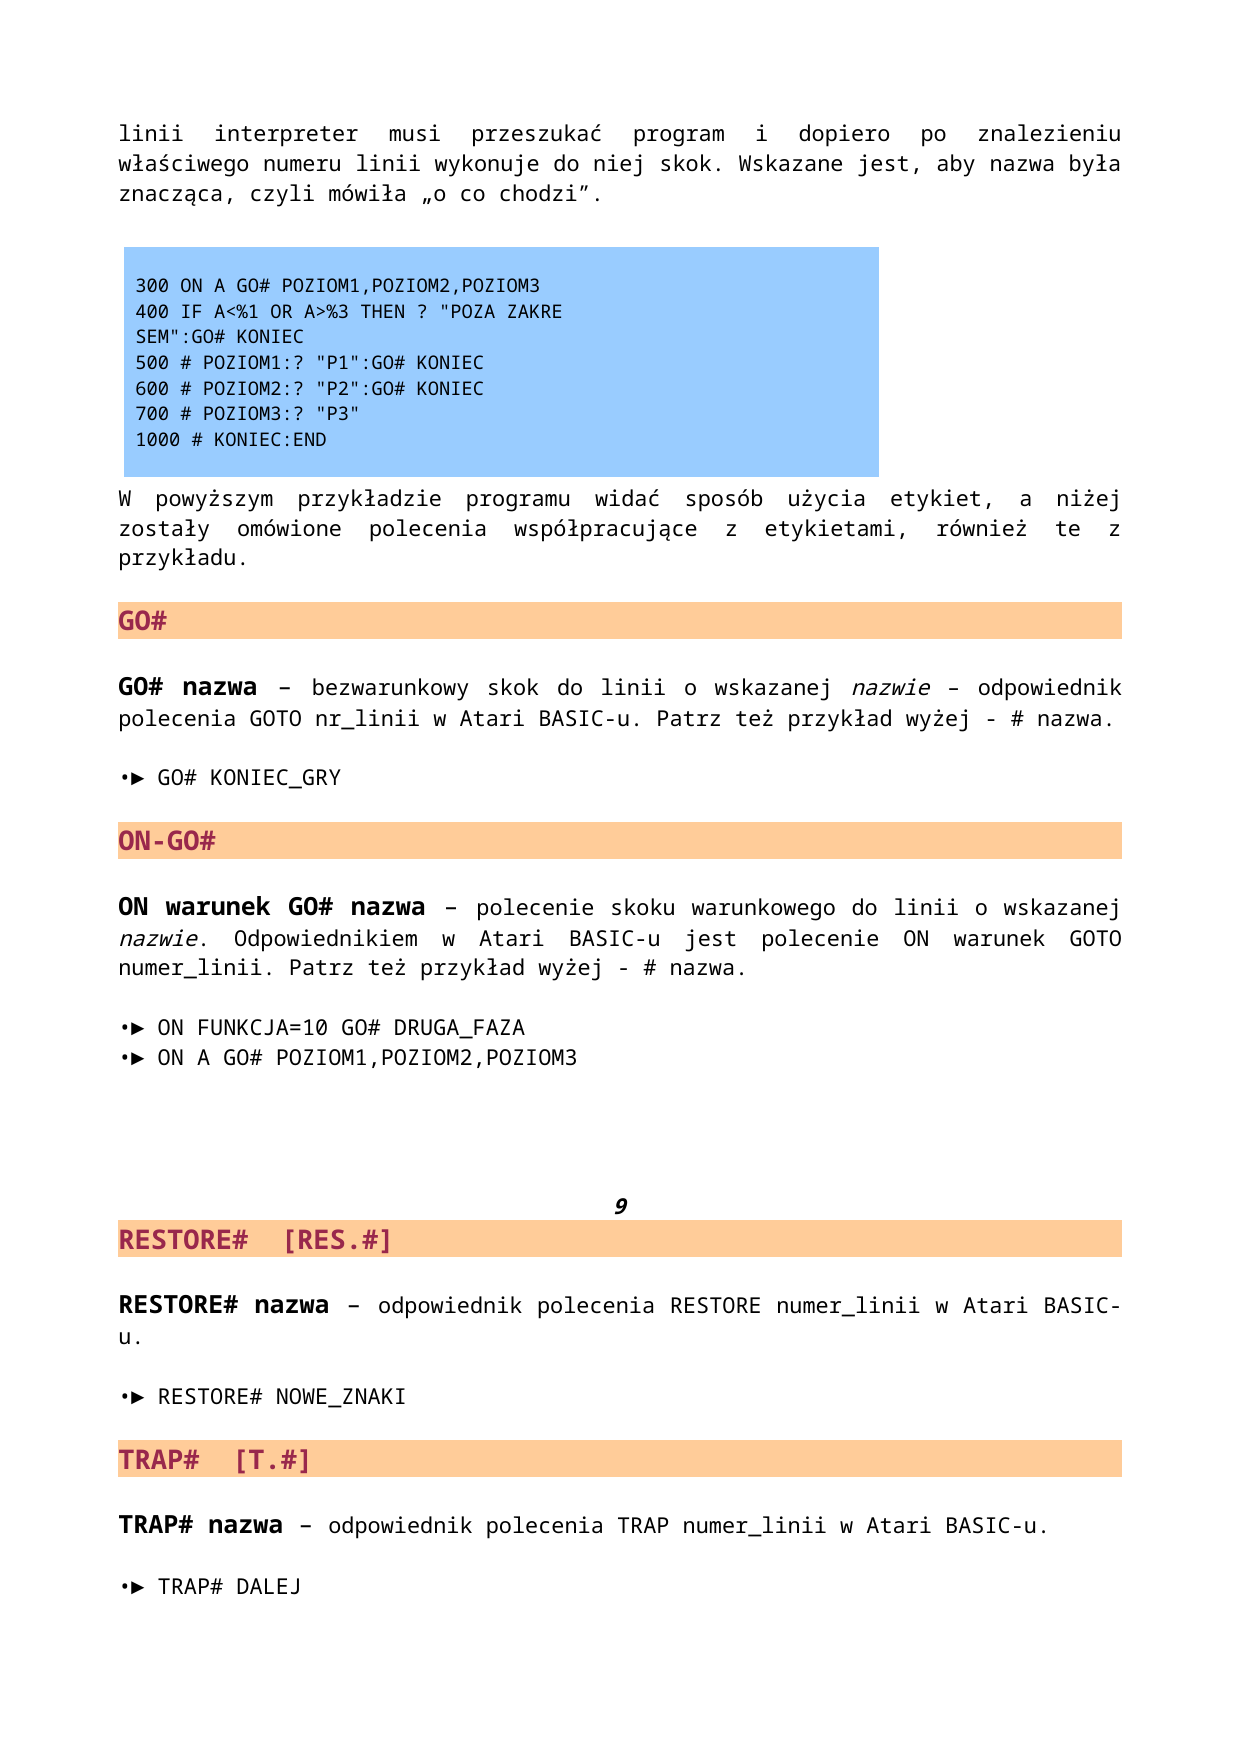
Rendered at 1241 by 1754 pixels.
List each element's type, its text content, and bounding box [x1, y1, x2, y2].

text •► GO# KONIEC_GRY [118, 762, 1122, 792]
text •► RESTORE# NOWE_ZNAKI [118, 1381, 1122, 1411]
text RESTORE# [RES.#] [118, 1220, 1122, 1257]
text TRAP# nazwa – odpowiednik polecenia TRAP numer_linii w Atari BASIC-u. [118, 1507, 1122, 1541]
text GO# nazwa – bezwarunkowy skok do linii o wskazanej nazwie – odpowiednik polecenia GOTO nr_linii w Atari BASIC-u. Patrz też przykład wyżej - # nazwa. [118, 668, 1122, 732]
text ON warunek GO# nazwa – polecenie skoku warunkowego do linii o wskazanej nazwie. Odpowiednikiem w Atari BASIC-u jest polecenie ON warunek GOTO numer_linii. Patrz też przykład wyżej - # nazwa. [118, 888, 1122, 982]
text GO# [118, 602, 1122, 639]
text ON-GO# [118, 822, 1122, 859]
text linii interpreter musi przeszukać program i dopiero po znalezieniu właściwego numeru linii wykonuje do niej skok. Wskazane jest, aby nazwa była znacząca, czyli mówiła „o co chodzi”. [118, 118, 1122, 207]
table_header 300 ON A GO# POZIOM1,POZIOM2,POZIOM3 400 IF A<%1 OR A>%3 THEN ? "POZA ZAKRE SEM":GO# KONIEC 500 # POZIOM1:? "P1":GO# KONIEC 600 # POZIOM2:? "P2":GO# KONIEC 700 # POZIOM3:? "P3" 1000 # KONIEC:END [118, 242, 885, 483]
text •► ON FUNKCJA=10 GO# DRUGA_FAZA [118, 1012, 1122, 1042]
text 9 [118, 1191, 1122, 1220]
text •► ON A GO# POZIOM1,POZIOM2,POZIOM3 [118, 1042, 1122, 1071]
text RESTORE# nazwa – odpowiednik polecenia RESTORE numer_linii w Atari BASIC-u. [118, 1287, 1122, 1351]
text •► TRAP# DALEJ [118, 1571, 1122, 1601]
text TRAP# [T.#] [118, 1440, 1122, 1477]
text W powyższym przykładzie programu widać sposób użycia etykiet, a niżej zostały omówione polecenia współpracujące z etykietami, również te z przykładu. [118, 483, 1122, 572]
